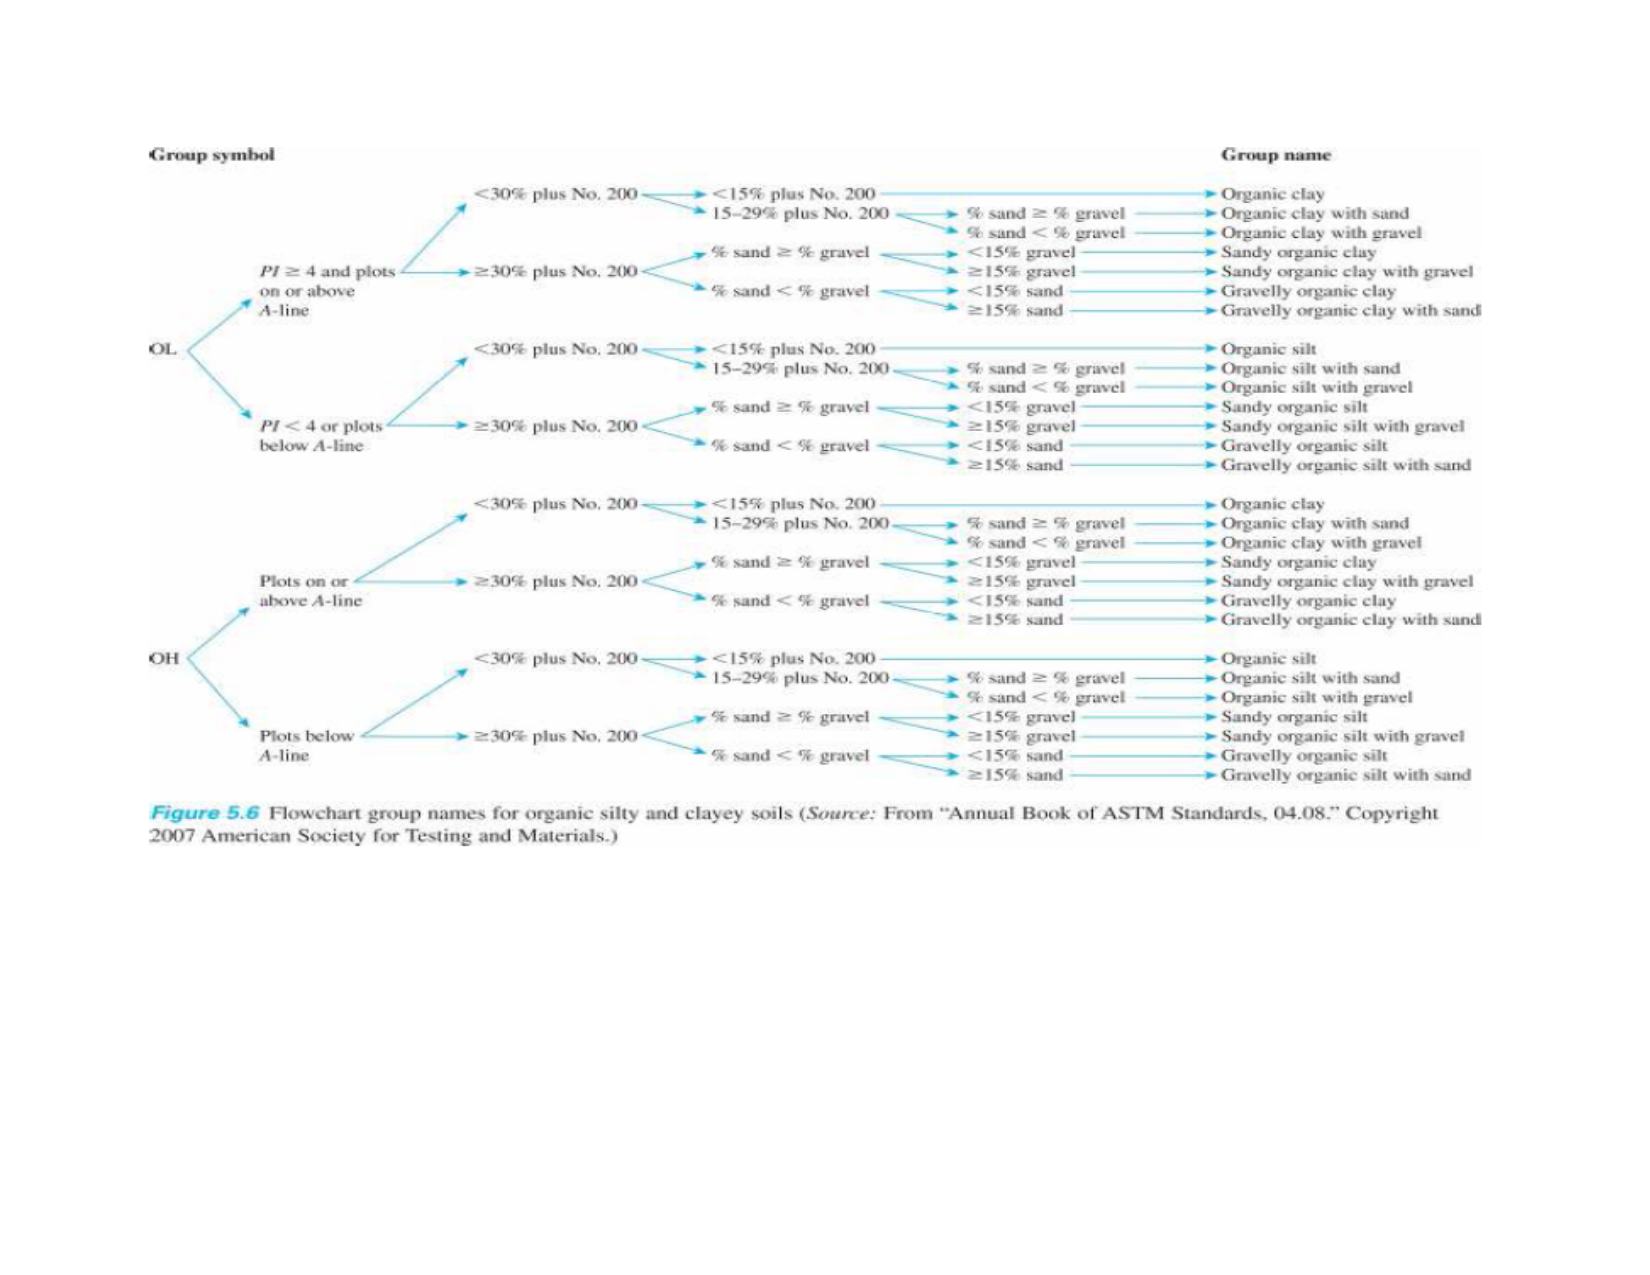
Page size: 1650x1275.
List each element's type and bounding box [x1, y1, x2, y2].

picture [136, 123, 1502, 857]
